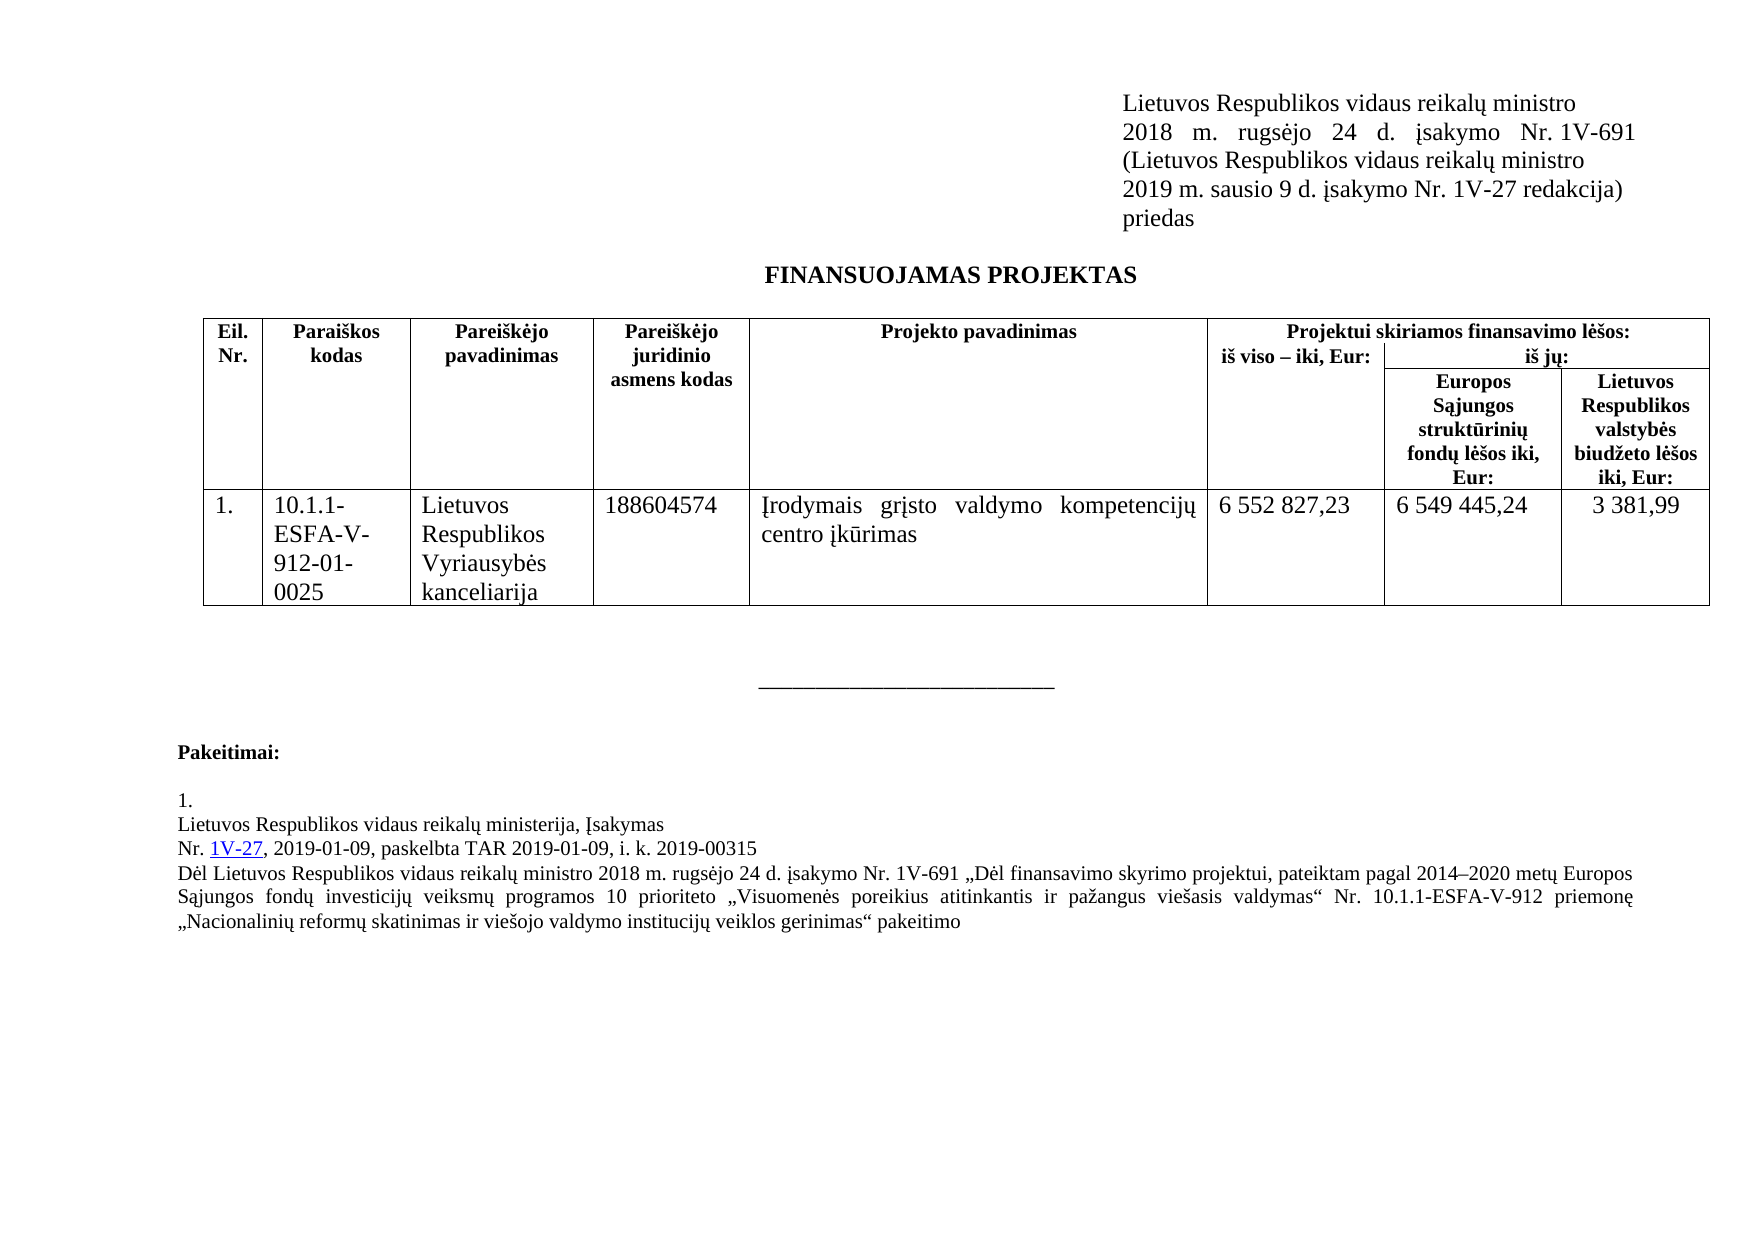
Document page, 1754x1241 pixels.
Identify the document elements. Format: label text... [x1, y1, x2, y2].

text 1. [177, 788, 1636, 812]
text Lietuvos Respublikos vidaus reikalų ministro [1122, 88, 1636, 117]
table_header Projekto pavadinimas [750, 319, 1207, 489]
table_cell Lietuvos Respublikos valstybės biudžeto lėšos iki, Eur: [1562, 369, 1709, 489]
table_header Paraiškos kodas [263, 319, 410, 489]
table_cell 188604574 [594, 490, 749, 605]
table_cell Europos Sąjungos struktūrinių fondų lėšos iki, Eur: [1385, 369, 1561, 489]
table_header Pareiškėjo pavadinimas [411, 319, 593, 489]
table_cell Lietuvos Respublikos Vyriausybės kanceliarija [411, 490, 593, 605]
table_header Projektui skiriamos finansavimo lėšos: [1208, 319, 1709, 343]
text 2018 m. rugsėjo 24 d. įsakymo Nr. 1V-691 (Lietuvos Respublikos vidaus reikalų ministro [1122, 117, 1636, 174]
table_cell 6 552 827,23 [1208, 490, 1384, 605]
table_cell 3 381,99 [1562, 490, 1709, 605]
table_cell 10.1.1-ESFA-V-912-01-0025 [263, 490, 410, 605]
table_cell 1. [204, 490, 262, 605]
text 2019 m. sausio 9 d. įsakymo Nr. 1V-27 redakcija) [1122, 174, 1636, 203]
text priedas [1122, 203, 1636, 232]
text __________________________ [177, 664, 1636, 692]
text Nr. 1V-27, 2019-01-09, paskelbta TAR 2019-01-09, i. k. 2019-00315 [177, 836, 1636, 860]
table_header Eil. Nr. [204, 319, 262, 489]
table_cell iš viso – iki, Eur: [1208, 343, 1384, 489]
text Lietuvos Respublikos vidaus reikalų ministerija, Įsakymas [177, 812, 1636, 836]
table_cell Įrodymais grįsto valdymo kompetencijų centro įkūrimas [750, 490, 1207, 605]
table_cell iš jų: [1385, 343, 1709, 368]
text Dėl Lietuvos Respublikos vidaus reikalų ministro 2018 m. rugsėjo 24 d. įsakymo Nr. 1V-691 „Dėl finansavimo skyrimo projektui, pateiktam pagal 2014–2020 metų Europos Sąjungos fondų investicijų veiksmų programos 10 prioriteto „Visuomenės poreikius atitinkantis ir pažangus viešasis valdymas“ Nr. 10.1.1-ESFA-V-912 priemonę „Nacionalinių reformų skatinimas ir viešojo valdymo institucijų veiklos gerinimas“ pakeitimo [177, 860, 1636, 933]
table_header Pareiškėjo juridinio asmens kodas [594, 319, 749, 489]
text FINANSUOJAMAS PROJEKTAS [177, 260, 1636, 289]
text Pakeitimai: [177, 740, 1636, 764]
table_cell 6 549 445,24 [1385, 490, 1561, 605]
